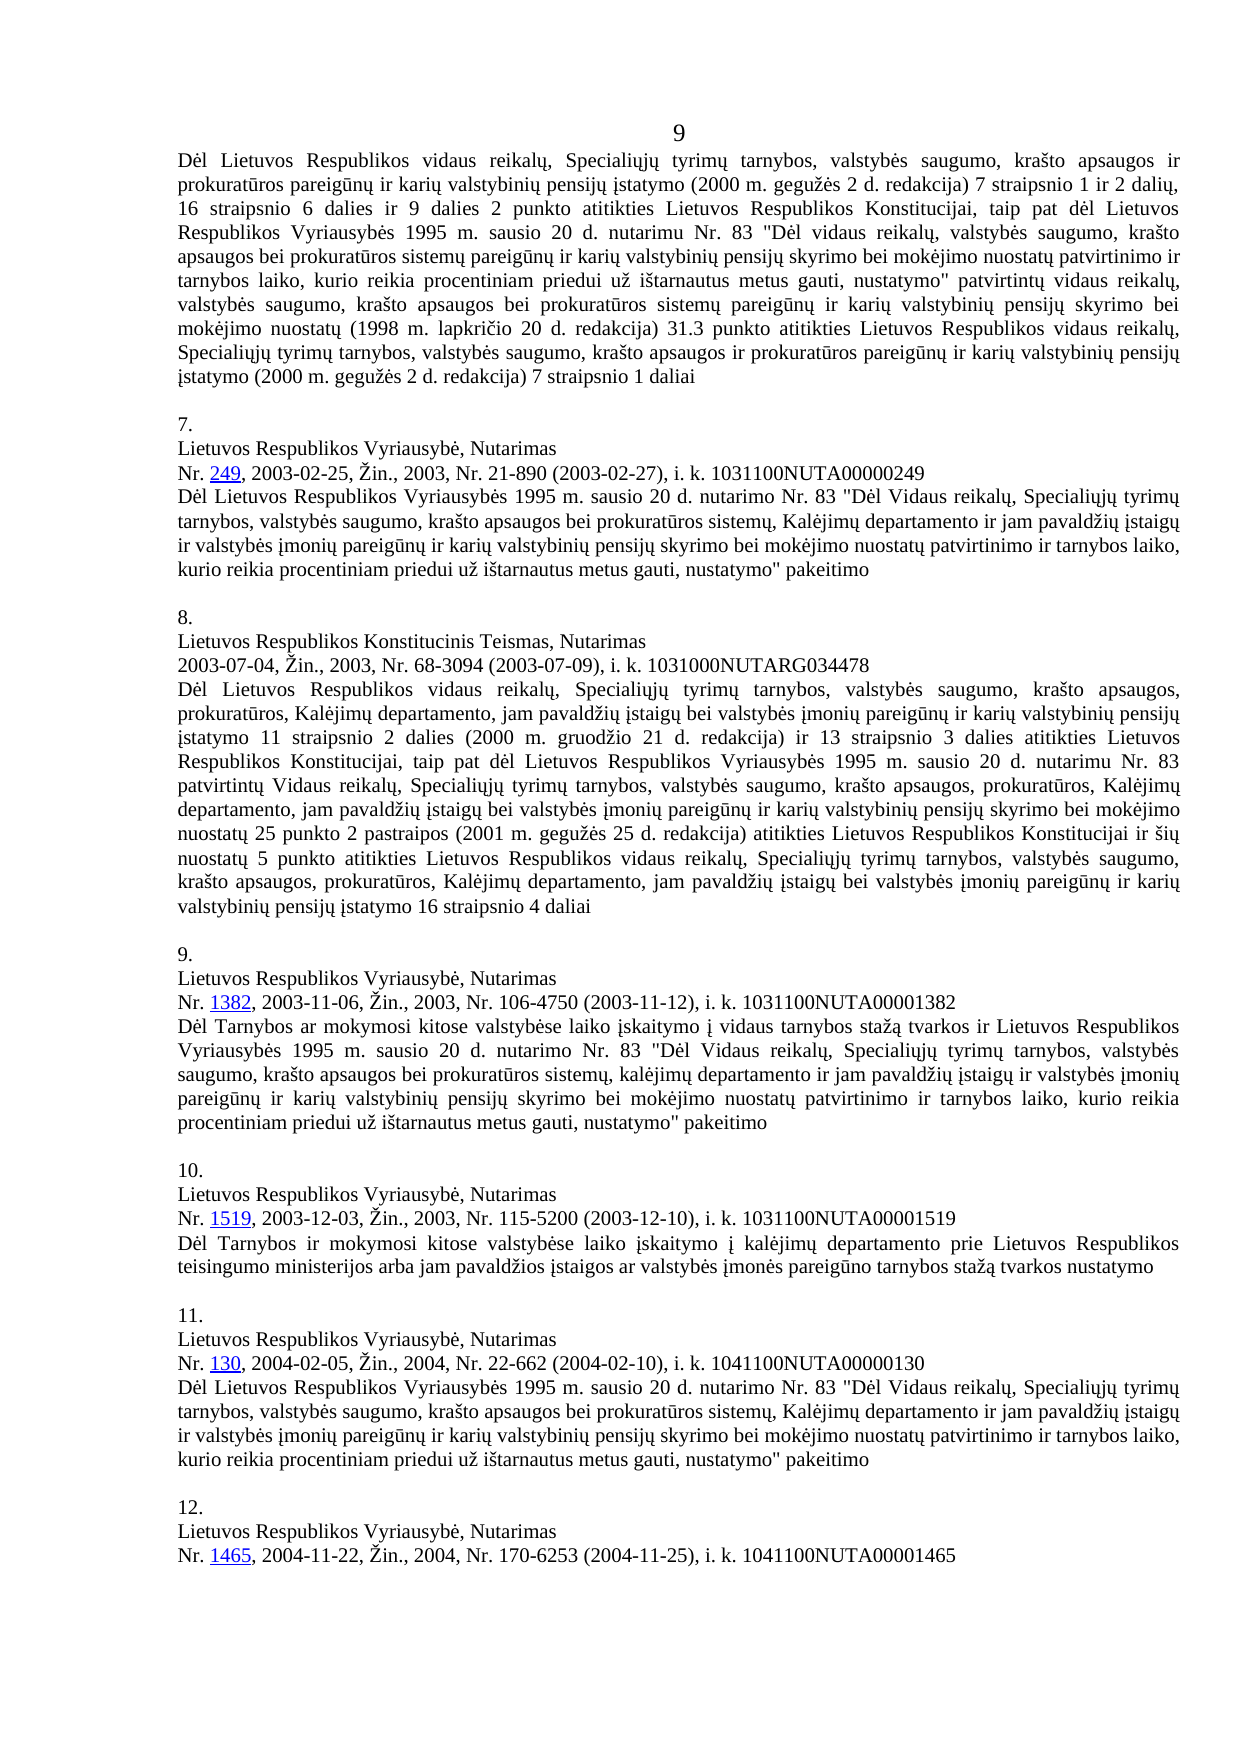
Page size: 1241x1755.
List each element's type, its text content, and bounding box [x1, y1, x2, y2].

text Dėl Lietuvos Respublikos Vyriausybės 1995 m. sausio 20 d. nutarimo Nr. 83 "Dėl Vidaus reikalų, Specialiųjų tyrimų tarnybos, valstybės saugumo, krašto apsaugos bei prokuratūros sistemų, Kalėjimų departamento ir jam pavaldžių įstaigų ir valstybės įmonių pareigūnų ir karių valstybinių pensijų skyrimo bei mokėjimo nuostatų patvirtinimo ir tarnybos laiko, kurio reikia procentiniam priedui už ištarnautus metus gauti, nustatymo" pakeitimo [177, 484, 1181, 581]
text Lietuvos Respublikos Vyriausybė, Nutarimas [177, 1182, 1181, 1206]
text Lietuvos Respublikos Vyriausybė, Nutarimas [177, 966, 1181, 990]
text Nr. 1519, 2003-12-03, Žin., 2003, Nr. 115-5200 (2003-12-10), i. k. 1031100NUTA00001519 [177, 1206, 1181, 1230]
text 11. [177, 1303, 1181, 1327]
text 8. [177, 605, 1181, 629]
text Lietuvos Respublikos Vyriausybė, Nutarimas [177, 1327, 1181, 1351]
text Lietuvos Respublikos Vyriausybė, Nutarimas [177, 436, 1181, 460]
text 9. [177, 942, 1181, 966]
text 10. [177, 1158, 1181, 1182]
text Nr. 1382, 2003-11-06, Žin., 2003, Nr. 106-4750 (2003-11-12), i. k. 1031100NUTA00001382 [177, 990, 1181, 1014]
text Lietuvos Respublikos Vyriausybė, Nutarimas [177, 1519, 1181, 1543]
text 7. [177, 412, 1181, 436]
text Nr. 249, 2003-02-25, Žin., 2003, Nr. 21-890 (2003-02-27), i. k. 1031100NUTA00000249 [177, 460, 1181, 484]
text Dėl Tarnybos ir mokymosi kitose valstybėse laiko įskaitymo į kalėjimų departamento prie Lietuvos Respublikos teisingumo ministerijos arba jam pavaldžios įstaigos ar valstybės įmonės pareigūno tarnybos stažą tvarkos nustatymo [177, 1230, 1181, 1278]
text Nr. 130, 2004-02-05, Žin., 2004, Nr. 22-662 (2004-02-10), i. k. 1041100NUTA00000130 [177, 1351, 1181, 1375]
text Dėl Lietuvos Respublikos vidaus reikalų, Specialiųjų tyrimų tarnybos, valstybės saugumo, krašto apsaugos, prokuratūros, Kalėjimų departamento, jam pavaldžių įstaigų bei valstybės įmonių pareigūnų ir karių valstybinių pensijų įstatymo 11 straipsnio 2 dalies (2000 m. gruodžio 21 d. redakcija) ir 13 straipsnio 3 dalies atitikties Lietuvos Respublikos Konstitucijai, taip pat dėl Lietuvos Respublikos Vyriausybės 1995 m. sausio 20 d. nutarimu Nr. 83 patvirtintų Vidaus reikalų, Specialiųjų tyrimų tarnybos, valstybės saugumo, krašto apsaugos, prokuratūros, Kalėjimų departamento, jam pavaldžių įstaigų bei valstybės įmonių pareigūnų ir karių valstybinių pensijų skyrimo bei mokėjimo nuostatų 25 punkto 2 pastraipos (2001 m. gegužės 25 d. redakcija) atitikties Lietuvos Respublikos Konstitucijai ir šių nuostatų 5 punkto atitikties Lietuvos Respublikos vidaus reikalų, Specialiųjų tyrimų tarnybos, valstybės saugumo, krašto apsaugos, prokuratūros, Kalėjimų departamento, jam pavaldžių įstaigų bei valstybės įmonių pareigūnų ir karių valstybinių pensijų įstatymo 16 straipsnio 4 daliai [177, 677, 1181, 918]
text Nr. 1465, 2004-11-22, Žin., 2004, Nr. 170-6253 (2004-11-25), i. k. 1041100NUTA00001465 [177, 1543, 1181, 1567]
text Lietuvos Respublikos Konstitucinis Teismas, Nutarimas [177, 629, 1181, 653]
text 12. [177, 1495, 1181, 1519]
text 2003-07-04, Žin., 2003, Nr. 68-3094 (2003-07-09), i. k. 1031000NUTARG034478 [177, 653, 1181, 677]
text Dėl Lietuvos Respublikos vidaus reikalų, Specialiųjų tyrimų tarnybos, valstybės saugumo, krašto apsaugos ir prokuratūros pareigūnų ir karių valstybinių pensijų įstatymo (2000 m. gegužės 2 d. redakcija) 7 straipsnio 1 ir 2 dalių, 16 straipsnio 6 dalies ir 9 dalies 2 punkto atitikties Lietuvos Respublikos Konstitucijai, taip pat dėl Lietuvos Respublikos Vyriausybės 1995 m. sausio 20 d. nutarimu Nr. 83 "Dėl vidaus reikalų, valstybės saugumo, krašto apsaugos bei prokuratūros sistemų pareigūnų ir karių valstybinių pensijų skyrimo bei mokėjimo nuostatų patvirtinimo ir tarnybos laiko, kurio reikia procentiniam priedui už ištarnautus metus gauti, nustatymo" patvirtintų vidaus reikalų, valstybės saugumo, krašto apsaugos bei prokuratūros sistemų pareigūnų ir karių valstybinių pensijų skyrimo bei mokėjimo nuostatų (1998 m. lapkričio 20 d. redakcija) 31.3 punkto atitikties Lietuvos Respublikos vidaus reikalų, Specialiųjų tyrimų tarnybos, valstybės saugumo, krašto apsaugos ir prokuratūros pareigūnų ir karių valstybinių pensijų įstatymo (2000 m. gegužės 2 d. redakcija) 7 straipsnio 1 daliai [177, 148, 1181, 388]
text Dėl Tarnybos ar mokymosi kitose valstybėse laiko įskaitymo į vidaus tarnybos stažą tvarkos ir Lietuvos Respublikos Vyriausybės 1995 m. sausio 20 d. nutarimo Nr. 83 "Dėl Vidaus reikalų, Specialiųjų tyrimų tarnybos, valstybės saugumo, krašto apsaugos bei prokuratūros sistemų, kalėjimų departamento ir jam pavaldžių įstaigų ir valstybės įmonių pareigūnų ir karių valstybinių pensijų skyrimo bei mokėjimo nuostatų patvirtinimo ir tarnybos laiko, kurio reikia procentiniam priedui už ištarnautus metus gauti, nustatymo" pakeitimo [177, 1014, 1181, 1134]
text Dėl Lietuvos Respublikos Vyriausybės 1995 m. sausio 20 d. nutarimo Nr. 83 "Dėl Vidaus reikalų, Specialiųjų tyrimų tarnybos, valstybės saugumo, krašto apsaugos bei prokuratūros sistemų, Kalėjimų departamento ir jam pavaldžių įstaigų ir valstybės įmonių pareigūnų ir karių valstybinių pensijų skyrimo bei mokėjimo nuostatų patvirtinimo ir tarnybos laiko, kurio reikia procentiniam priedui už ištarnautus metus gauti, nustatymo" pakeitimo [177, 1375, 1181, 1471]
